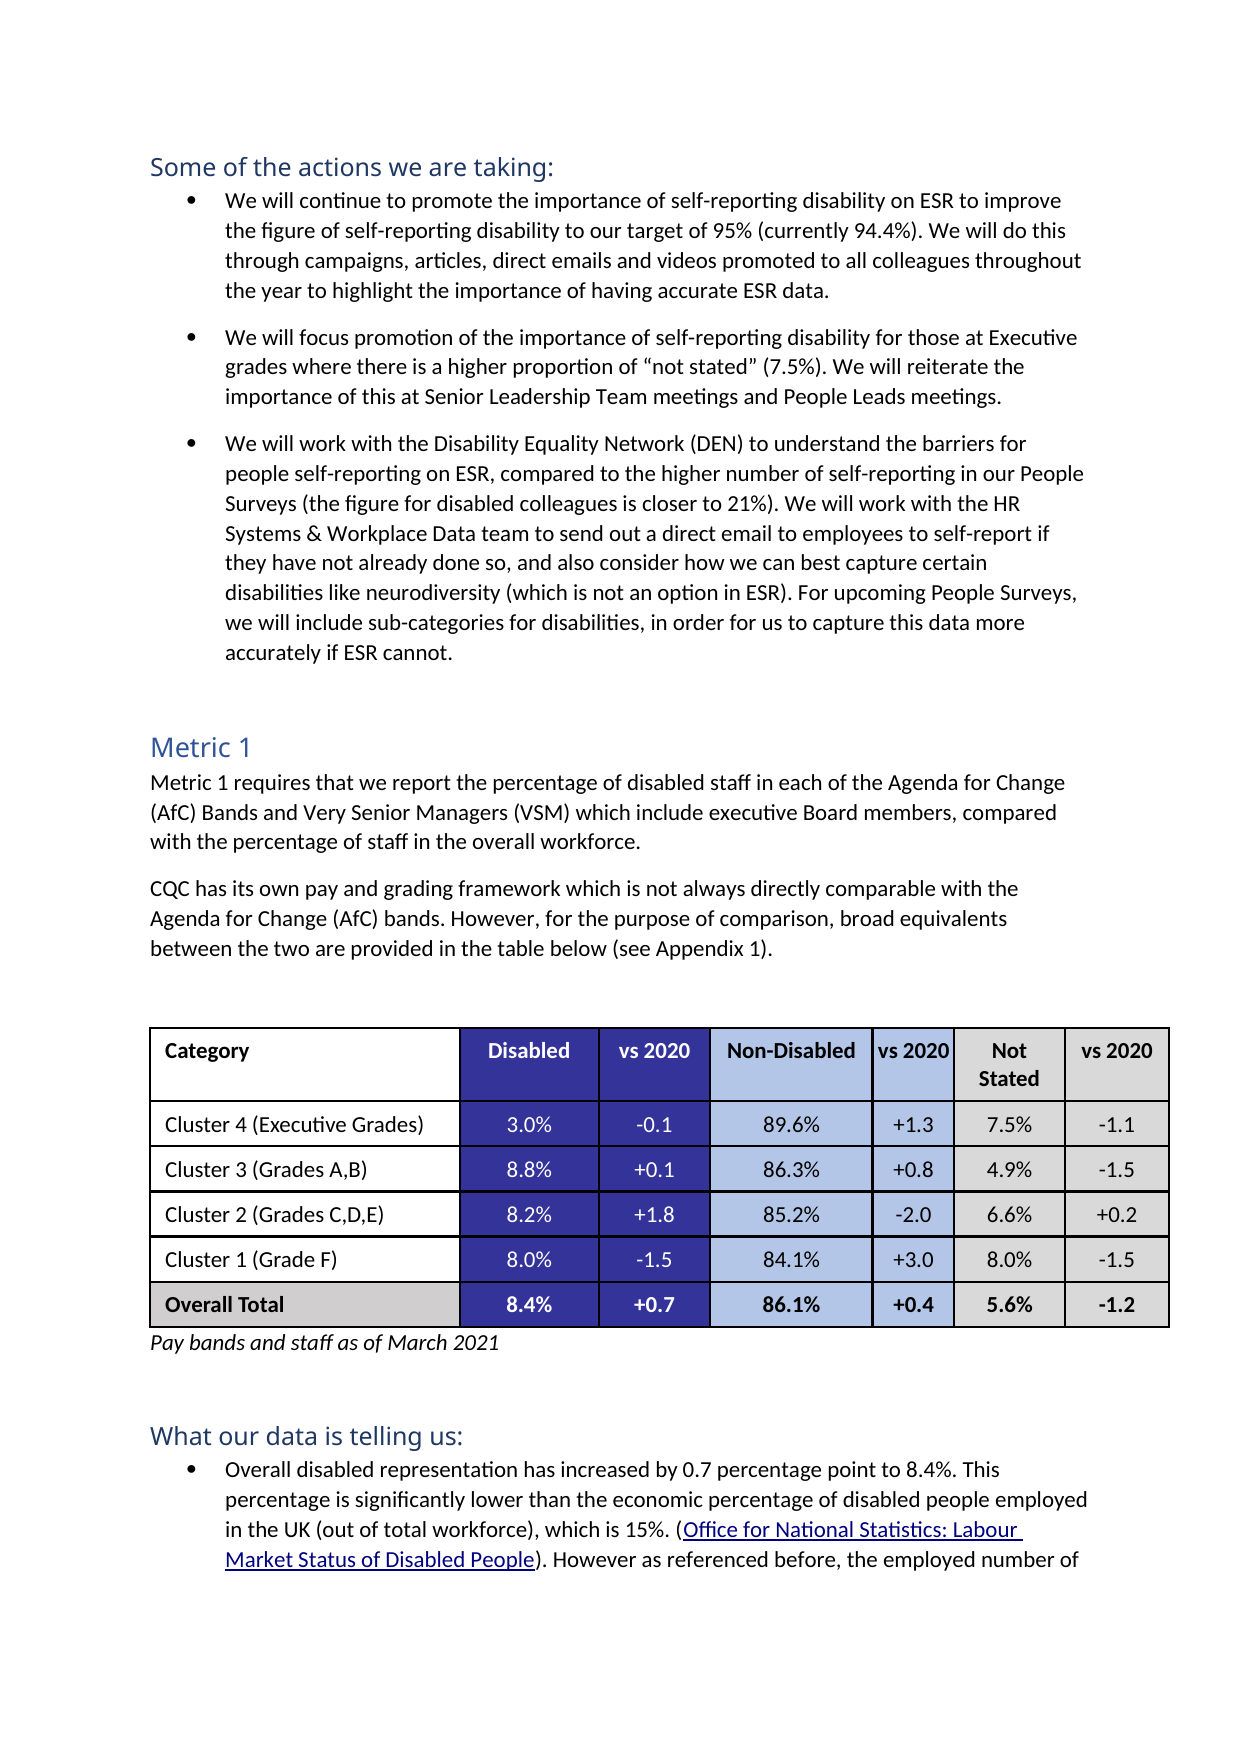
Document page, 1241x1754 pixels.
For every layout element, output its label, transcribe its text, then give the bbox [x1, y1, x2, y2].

table_cell +1.3 [874, 1102, 953, 1145]
subtitle Metric 1 [150, 689, 1090, 765]
subtitle Some of the actions we are taking: [150, 150, 1090, 184]
table_cell +1.8 [600, 1193, 709, 1235]
table_cell 84.1% [711, 1238, 871, 1281]
table_header Disabled [461, 1029, 598, 1100]
table_cell 85.2% [711, 1193, 871, 1235]
table_cell +0.8 [874, 1147, 953, 1190]
table_cell Cluster 2 (Grades C,D,E) [151, 1193, 459, 1235]
table_cell 8.0% [461, 1238, 598, 1281]
table_header Non-Disabled [711, 1029, 871, 1100]
text CQC has its own pay and grading framework which is not always directly comparable with the Agenda for Change (AfC) bands. However, for the purpose of comparison, broad equivalents between the two are provided in the table below (see Appendix 1). [150, 874, 1090, 962]
table_header Not Stated [955, 1029, 1064, 1100]
table_cell -1.2 [1066, 1283, 1168, 1326]
table_header vs 2020 [600, 1029, 709, 1100]
table_cell +0.4 [874, 1283, 953, 1326]
table_cell 89.6% [711, 1102, 871, 1145]
subtitle What our data is telling us: [150, 1419, 1090, 1453]
table_cell +0.2 [1066, 1193, 1168, 1235]
table_cell 3.0% [461, 1102, 598, 1145]
list We will continue to promote the importance of self-reporting disability on ESR to improve the figure of self-reporting disability to our target of 95% (currently 94.4%). We will do this through campaigns, articles, direct emails and videos promoted to all colleagues throughout the year to highlight the importance of having accurate ESR data. [187, 186, 1090, 304]
table_cell 4.9% [955, 1147, 1064, 1190]
table_cell -1.5 [600, 1238, 709, 1281]
table_cell -1.5 [1066, 1238, 1168, 1281]
table_header vs 2020 [1066, 1029, 1168, 1100]
table_cell -1.1 [1066, 1102, 1168, 1145]
table_cell -1.5 [1066, 1147, 1168, 1190]
table_cell 8.8% [461, 1147, 598, 1190]
table_cell 86.1% [711, 1283, 871, 1326]
table_cell 6.6% [955, 1193, 1064, 1235]
table_header vs 2020 [874, 1029, 953, 1100]
table_cell +0.1 [600, 1147, 709, 1190]
table_cell -2.0 [874, 1193, 953, 1235]
table_cell Cluster 4 (Executive Grades) [151, 1102, 459, 1145]
table_cell -0.1 [600, 1102, 709, 1145]
table_cell +3.0 [874, 1238, 953, 1281]
table_header Category [151, 1029, 459, 1100]
table_cell Overall Total [151, 1283, 459, 1326]
table_cell 8.4% [461, 1283, 598, 1326]
table_cell 5.6% [955, 1283, 1064, 1326]
table_cell 7.5% [955, 1102, 1064, 1145]
text Pay bands and staff as of March 2021 [150, 1328, 1090, 1356]
list We will work with the Disability Equality Network (DEN) to understand the barriers for people self-reporting on ESR, compared to the higher number of self-reporting in our People Surveys (the figure for disabled colleagues is closer to 21%). We will work with the HR Systems & Workplace Data team to send out a direct email to employees to self-report if they have not already done so, and also consider how we can best capture certain disabilities like neurodiversity (which is not an option in ESR). For upcoming People Surveys, we will include sub-categories for disabilities, in order for us to capture this data more accurately if ESR cannot. [187, 429, 1090, 666]
table_cell +0.7 [600, 1283, 709, 1326]
list We will focus promotion of the importance of self-reporting disability for those at Executive grades where there is a higher proportion of “not stated” (7.5%). We will reiterate the importance of this at Senior Leadership Team meetings and People Leads meetings. [187, 323, 1090, 410]
table_cell Cluster 3 (Grades A,B) [151, 1147, 459, 1190]
text Metric 1 requires that we report the percentage of disabled staff in each of the Agenda for Change (AfC) Bands and Very Senior Managers (VSM) which include executive Board members, compared with the percentage of staff in the overall workforce. [150, 768, 1090, 856]
table_cell 8.0% [955, 1238, 1064, 1281]
table_cell 86.3% [711, 1147, 871, 1190]
table_cell Cluster 1 (Grade F) [151, 1238, 459, 1281]
table_cell 8.2% [461, 1193, 598, 1235]
list Overall disabled representation has increased by 0.7 percentage point to 8.4%. This percentage is significantly lower than the economic percentage of disabled people employed in the UK (out of total workforce), which is 15%. (Office for National Statistics: Labour Market Status of Disabled People). However as referenced before, the employed number of [187, 1455, 1090, 1573]
